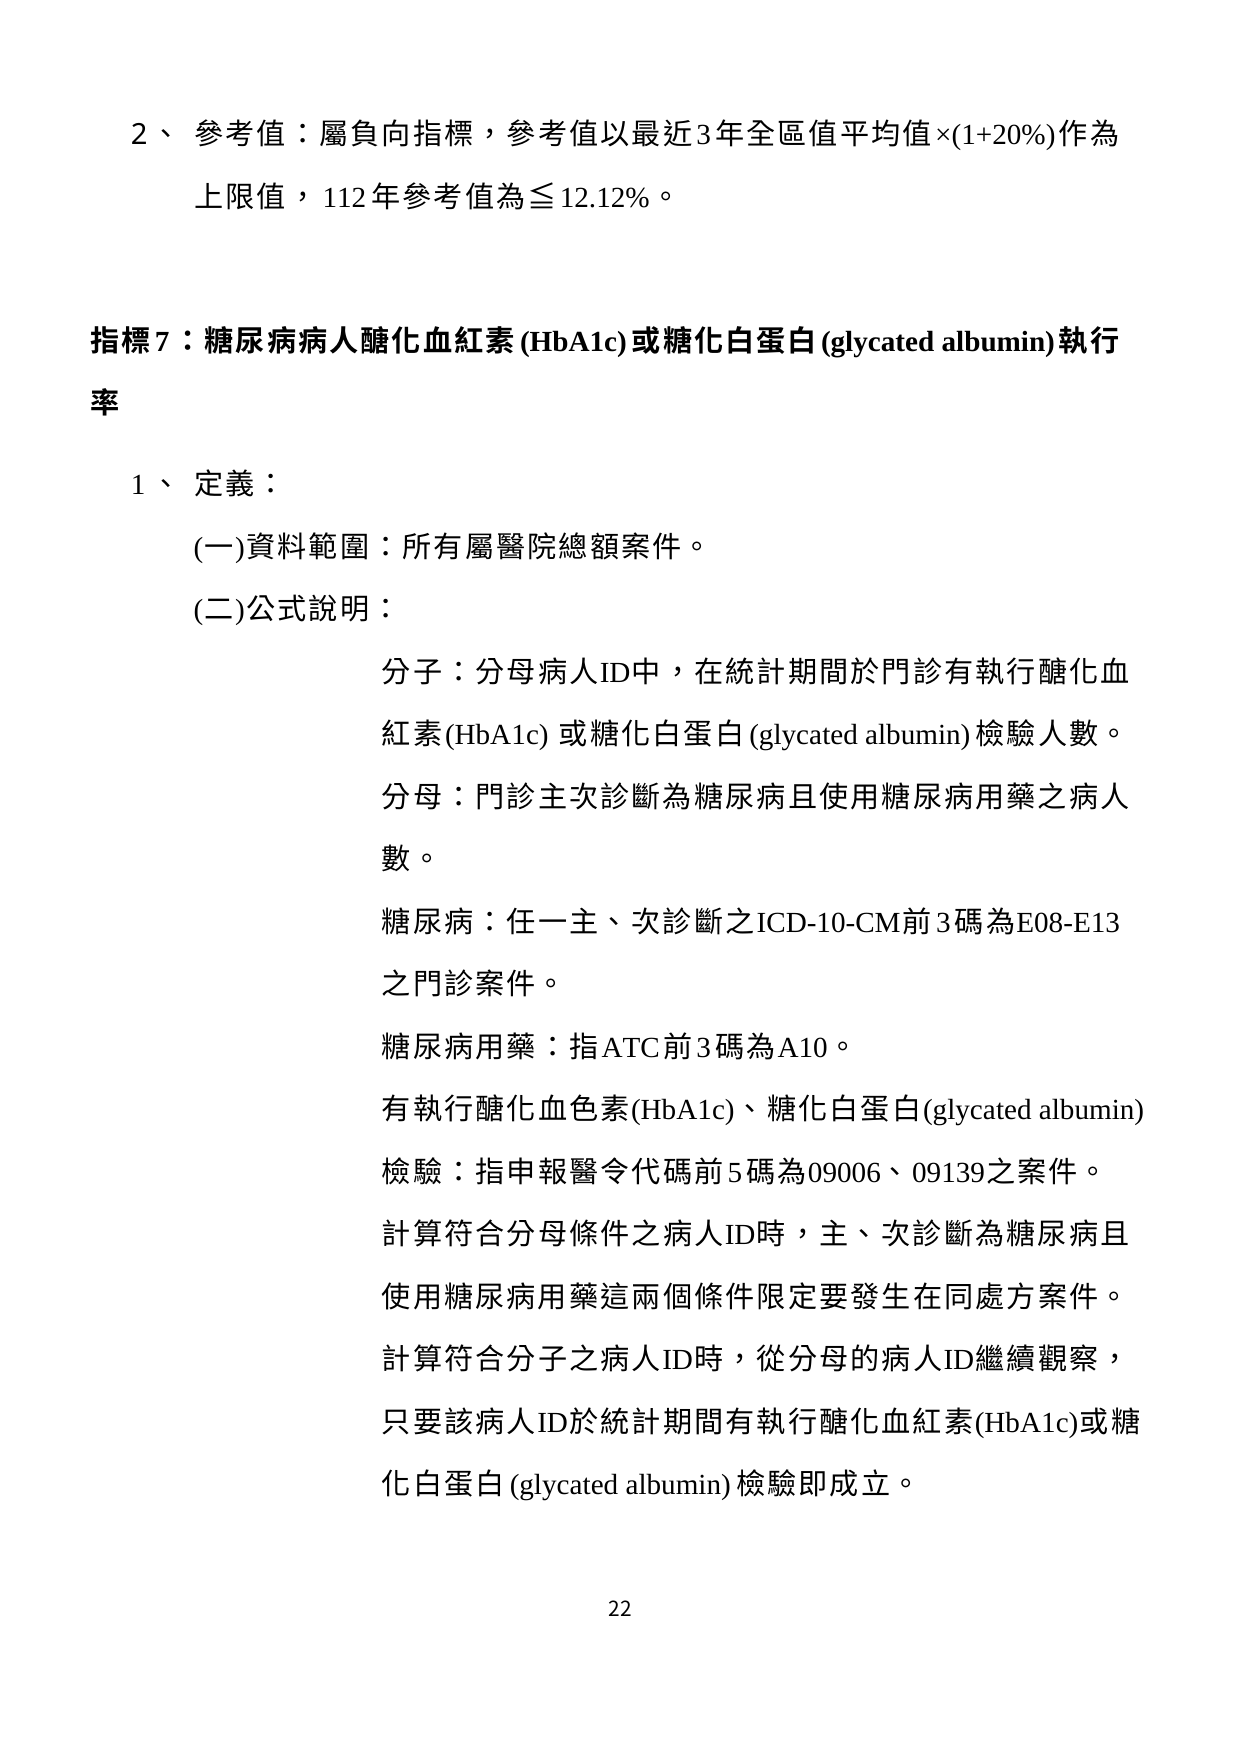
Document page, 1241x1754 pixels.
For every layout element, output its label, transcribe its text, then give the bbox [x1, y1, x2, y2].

list 參考值：屬負向指標，參考值以最近3年全區值平均值×(1+20%)作為上限值，112年參考值為≦12.12%。 [125, 90, 1145, 215]
list 定義： [125, 440, 1145, 503]
text 糖尿病用藥：指ATC前3碼為A10。 [378, 1003, 1145, 1065]
text 指標7：糖尿病病人醣化血紅素(HbA1c)或糖化白蛋白(glycated albumin)執行率 [89, 297, 1145, 422]
text 分母：門診主次診斷為糖尿病且使用糖尿病用藥之病人數。 [378, 753, 1145, 878]
text (一)資料範圍：所有屬醫院總額案件。 [189, 503, 1145, 565]
text 計算符合分母條件之病人ID時，主、次診斷為糖尿病且使用糖尿病用藥這兩個條件限定要發生在同處方案件。 [378, 1190, 1145, 1315]
text 糖尿病：任一主、次診斷之ICD-10-CM前3碼為E08-E13之門診案件。 [378, 878, 1145, 1003]
text (二)公式說明： [189, 565, 1145, 628]
text 計算符合分子之病人ID時，從分母的病人ID繼續觀察，只要該病人ID於統計期間有執行醣化血紅素(HbA1c)或糖化白蛋白(glycated albumin)檢驗即成立。 [378, 1315, 1145, 1503]
text 有執行醣化血色素(HbA1c)、糖化白蛋白(glycated albumin)檢驗：指申報醫令代碼前5碼為09006、09139之案件。 [378, 1065, 1145, 1190]
text 分子：分母病人ID中，在統計期間於門診有執行醣化血紅素(HbA1c) 或糖化白蛋白(glycated albumin)檢驗人數。 [378, 628, 1145, 753]
